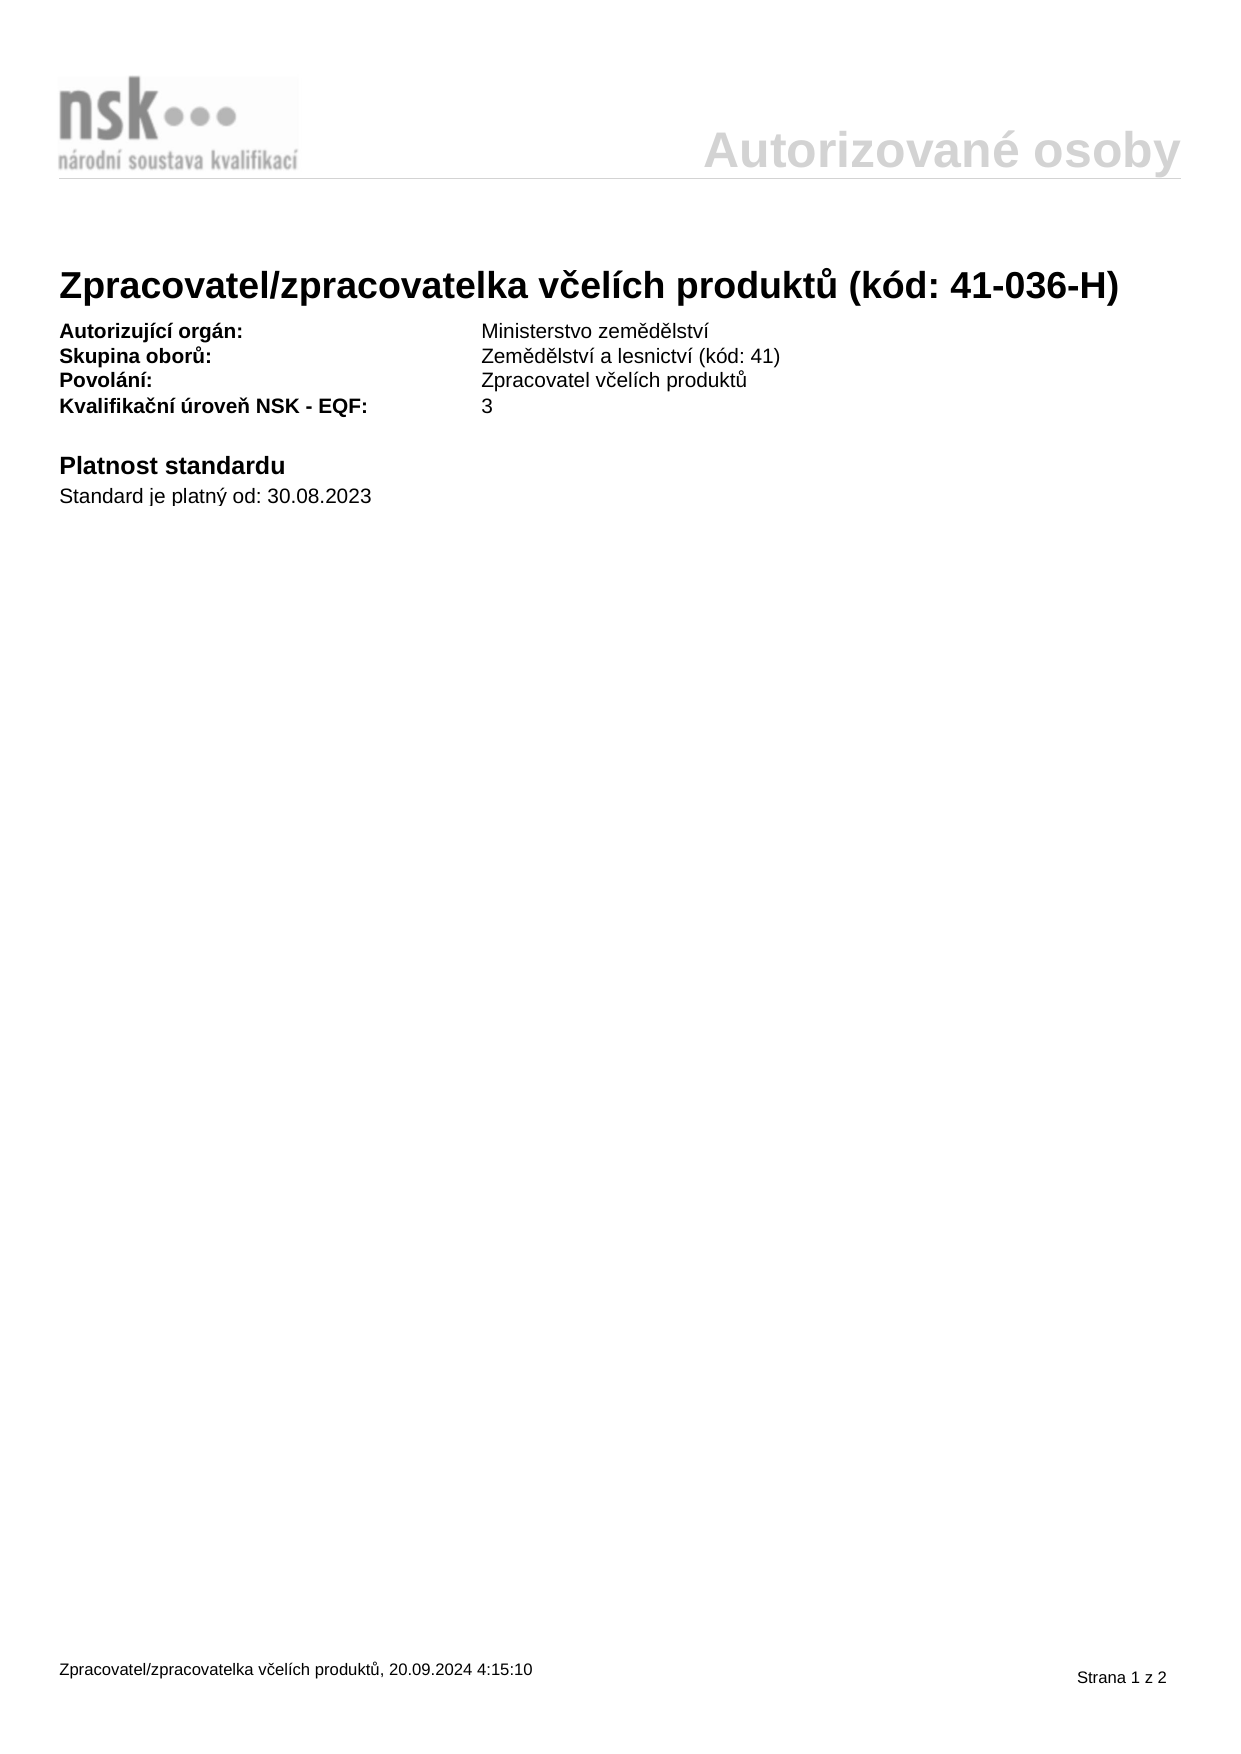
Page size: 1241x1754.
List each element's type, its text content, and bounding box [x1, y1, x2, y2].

table_cell [119, 307, 481, 319]
table_cell [618, 418, 626, 447]
table_cell [59, 179, 1181, 196]
table_cell Ministerstvo zemědělství [481, 319, 1181, 344]
table_cell [59, 196, 119, 224]
table_cell [860, 307, 886, 319]
table_cell [1167, 1106, 1181, 1383]
table_cell Kvalifikační úroveň NSK - EQF: [59, 394, 481, 417]
table_cell [618, 172, 626, 178]
table_cell [119, 1384, 481, 1659]
table_cell [1167, 196, 1181, 224]
table_cell Strana 1 z 2 [860, 1660, 1167, 1696]
table_cell [1167, 1384, 1181, 1659]
table_cell [1167, 506, 1181, 806]
table_cell [1167, 418, 1181, 447]
table_cell [59, 806, 119, 1106]
table_header [619, 59, 626, 172]
table_cell [886, 506, 1167, 806]
table_cell [481, 1106, 617, 1383]
table_cell [481, 418, 617, 447]
table_cell Zemědělství a lesnictví (kód: 41) [481, 344, 1181, 368]
table_cell [119, 506, 481, 806]
table_cell [626, 307, 860, 319]
table_cell [119, 1106, 481, 1383]
table_cell 3 [481, 394, 1181, 417]
table_cell [481, 307, 617, 319]
table_cell [886, 1106, 1167, 1383]
table_cell [59, 1106, 119, 1383]
table_header Autorizované osoby [626, 59, 1181, 178]
table_cell [886, 418, 1167, 447]
table_cell [626, 806, 860, 1106]
table_cell [886, 307, 1167, 319]
table_cell [59, 506, 119, 806]
table_cell [626, 196, 860, 224]
table_cell [618, 1384, 626, 1659]
table_cell [626, 506, 860, 806]
table_cell [626, 418, 860, 447]
table_cell [860, 1106, 886, 1383]
table_cell [860, 1384, 886, 1659]
table_cell [618, 506, 626, 806]
table_cell [626, 1106, 860, 1383]
table_cell [886, 196, 1167, 224]
table_cell Povolání: [59, 368, 481, 392]
table_cell [59, 418, 119, 447]
table_cell [626, 1384, 860, 1659]
table_cell [618, 1106, 626, 1383]
table_cell [119, 172, 481, 178]
table_cell [618, 307, 626, 319]
table_cell [886, 806, 1167, 1106]
table_cell [481, 806, 617, 1106]
table_cell Zpracovatel/zpracovatelka včelích produktů, 20.09.2024 4:15:10 [59, 1660, 860, 1696]
table_cell [1167, 806, 1181, 1106]
table_cell [481, 172, 617, 178]
table_cell [1167, 307, 1181, 319]
table_cell Standard je platný od: 30.08.2023 [59, 484, 1181, 506]
table_cell [119, 418, 481, 447]
picture [57, 59, 619, 172]
table_cell [481, 506, 617, 806]
table_cell Autorizující orgán: [59, 319, 481, 343]
table_cell Zpracovatel/zpracovatelka včelích produktů (kód: 41-036-H) [59, 224, 1181, 307]
table_cell [860, 806, 886, 1106]
table_cell [119, 196, 481, 224]
table_cell [481, 1384, 617, 1659]
table_cell [59, 307, 119, 319]
table_cell [59, 1384, 119, 1659]
table_cell [618, 196, 626, 224]
table_cell Skupina oborů: [59, 344, 481, 368]
table_cell [618, 806, 626, 1106]
table_cell [1167, 1660, 1181, 1696]
table_cell [860, 418, 886, 447]
table_cell [886, 1384, 1167, 1659]
table_cell [119, 806, 481, 1106]
table_cell [59, 172, 119, 178]
table_cell [860, 196, 886, 224]
table_cell [481, 196, 617, 224]
table_cell Zpracovatel včelích produktů [481, 368, 1181, 393]
table_cell [860, 506, 886, 806]
table_cell Platnost standardu [59, 448, 1181, 483]
